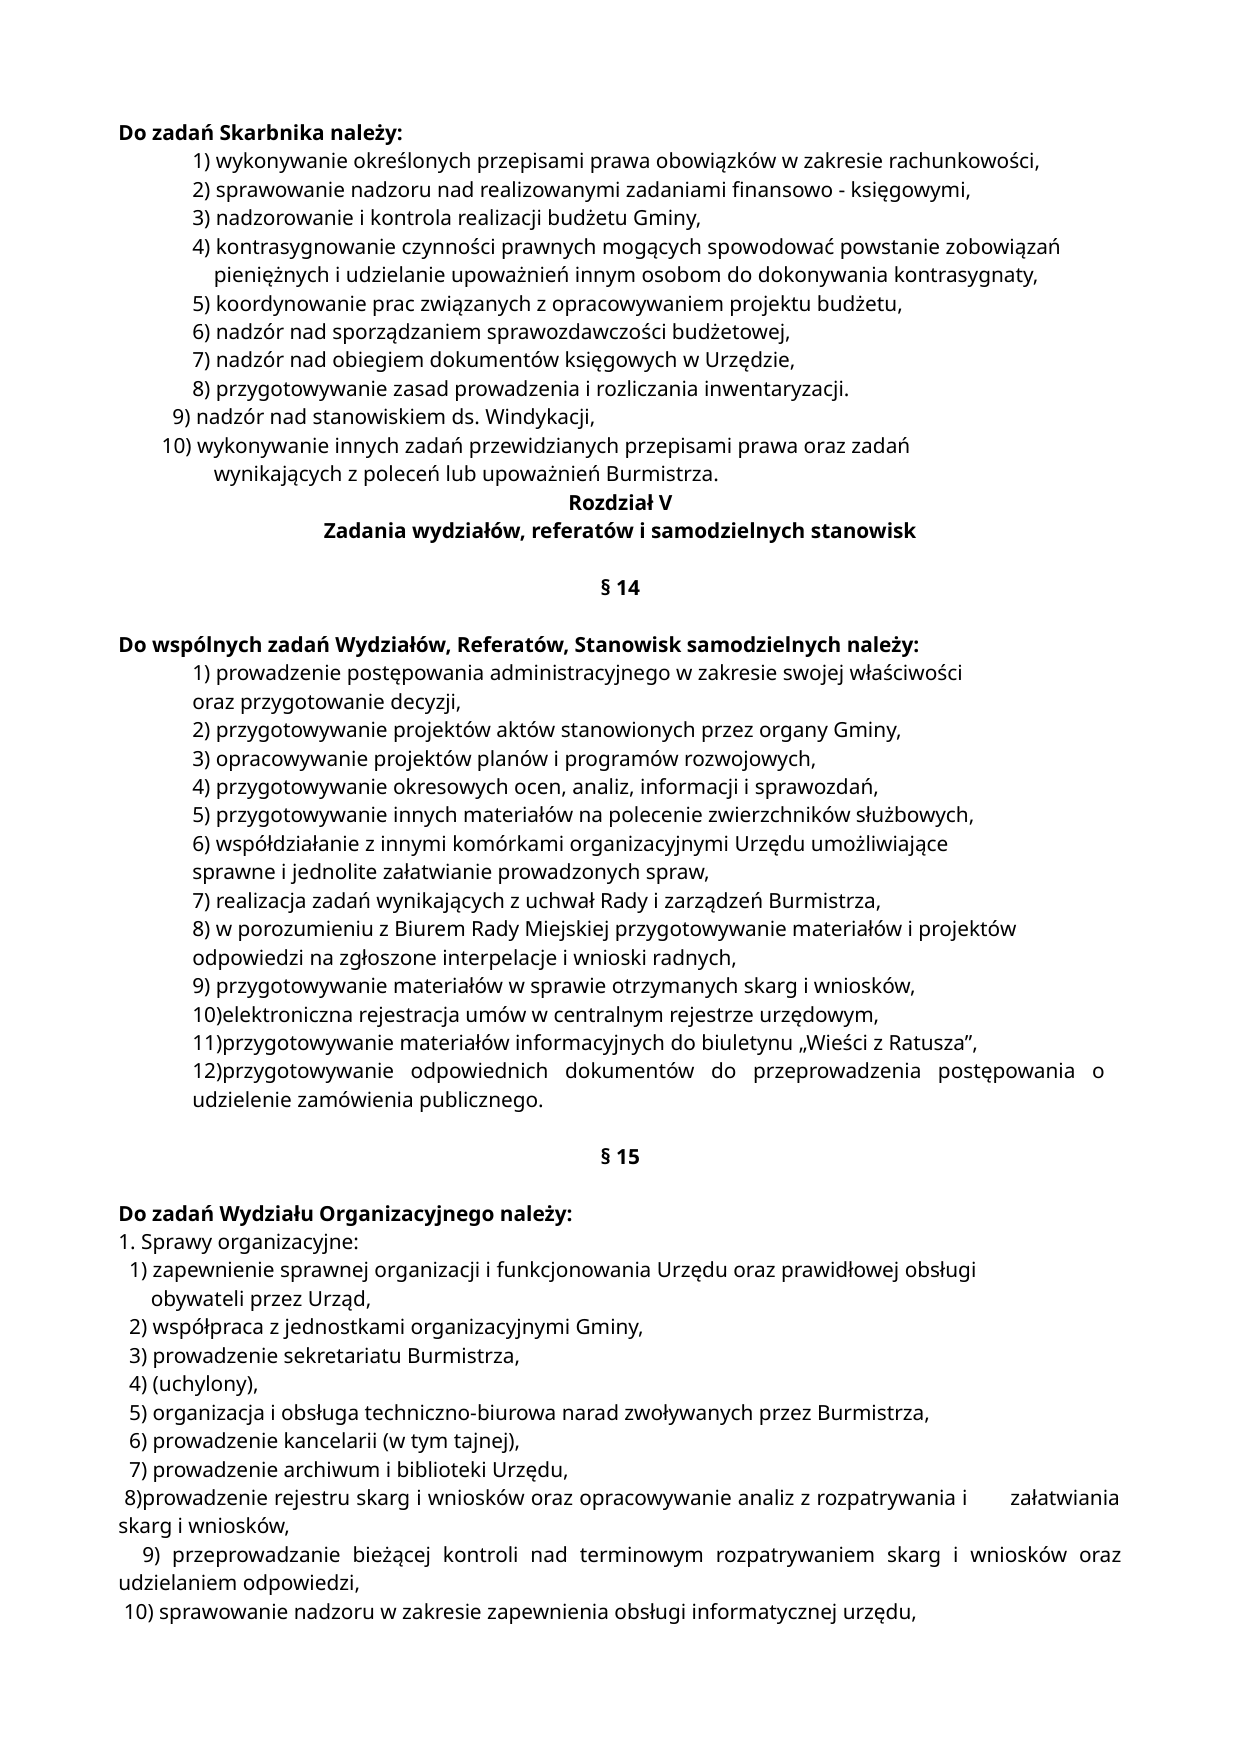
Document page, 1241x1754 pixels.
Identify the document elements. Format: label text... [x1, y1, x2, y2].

text oraz przygotowanie decyzji, [118, 687, 1122, 715]
text 3) nadzorowanie i kontrola realizacji budżetu Gminy, [118, 203, 1122, 232]
text 10) sprawowanie nadzoru w zakresie zapewnienia obsługi informatycznej urzędu, [118, 1597, 1122, 1625]
text 2) sprawowanie nadzoru nad realizowanymi zadaniami finansowo - księgowymi, [118, 175, 1122, 203]
text 7) nadzór nad obiegiem dokumentów księgowych w Urzędzie, [118, 346, 1122, 374]
text obywateli przez Urząd, [118, 1284, 1122, 1312]
text 6) prowadzenie kancelarii (w tym tajnej), [118, 1426, 1122, 1455]
text 3) prowadzenie sekretariatu Burmistrza, [118, 1341, 1122, 1369]
text Do zadań Skarbnika należy: [118, 118, 1122, 147]
text 9) nadzór nad stanowiskiem ds. Windykacji, [118, 402, 1122, 431]
text 10)elektroniczna rejestracja umów w centralnym rejestrze urzędowym, [118, 1000, 1122, 1028]
text 9) przeprowadzanie bieżącej kontroli nad terminowym rozpatrywaniem skarg i wniosków oraz udzielaniem odpowiedzi, [118, 1540, 1122, 1597]
text 1. Sprawy organizacyjne: [118, 1227, 1122, 1256]
text § 14 [118, 573, 1122, 602]
text § 15 [118, 1142, 1122, 1170]
text 5) koordynowanie prac związanych z opracowywaniem projektu budżetu, [118, 289, 1122, 317]
text 2) przygotowywanie projektów aktów stanowionych przez organy Gminy, [118, 715, 1122, 744]
text Do zadań Wydziału Organizacyjnego należy: [118, 1199, 1122, 1227]
text 11)przygotowywanie materiałów informacyjnych do biuletynu „Wieści z Ratusza”, [118, 1028, 1122, 1057]
text 4) (uchylony), [118, 1369, 1122, 1398]
text wynikających z poleceń lub upoważnień Burmistrza. [118, 459, 1122, 488]
text 5) przygotowywanie innych materiałów na polecenie zwierzchników służbowych, [118, 801, 1122, 829]
text 3) opracowywanie projektów planów i programów rozwojowych, [118, 744, 1122, 772]
text 1) prowadzenie postępowania administracyjnego w zakresie swojej właściwości [118, 658, 1122, 687]
text 7) realizacja zadań wynikających z uchwał Rady i zarządzeń Burmistrza, [118, 886, 1122, 914]
text 1) zapewnienie sprawnej organizacji i funkcjonowania Urzędu oraz prawidłowej obsługi [118, 1256, 1122, 1284]
text 5) organizacja i obsługa techniczno-biurowa narad zwoływanych przez Burmistrza, [118, 1398, 1122, 1426]
text sprawne i jednolite załatwianie prowadzonych spraw, [118, 857, 1122, 886]
text 1) wykonywanie określonych przepisami prawa obowiązków w zakresie rachunkowości, [118, 147, 1122, 175]
text 8)prowadzenie rejestru skarg i wniosków oraz opracowywanie analiz z rozpatrywania i załatwiania skarg i wniosków, [118, 1483, 1122, 1540]
text odpowiedzi na zgłoszone interpelacje i wnioski radnych, [118, 943, 1122, 971]
text Zadania wydziałów, referatów i samodzielnych stanowisk [118, 516, 1122, 545]
text 8) w porozumieniu z Biurem Rady Miejskiej przygotowywanie materiałów i projektów [118, 914, 1122, 943]
text 10) wykonywanie innych zadań przewidzianych przepisami prawa oraz zadań [118, 431, 1122, 459]
text 7) prowadzenie archiwum i biblioteki Urzędu, [118, 1455, 1122, 1483]
text 4) przygotowywanie okresowych ocen, analiz, informacji i sprawozdań, [118, 772, 1122, 801]
text 9) przygotowywanie materiałów w sprawie otrzymanych skarg i wniosków, [118, 971, 1122, 1000]
text 12)przygotowywanie odpowiednich dokumentów do przeprowadzenia postępowania o udzielenie zamówienia publicznego. [118, 1057, 1122, 1113]
text 2) współpraca z jednostkami organizacyjnymi Gminy, [118, 1312, 1122, 1341]
text 8) przygotowywanie zasad prowadzenia i rozliczania inwentaryzacji. [118, 374, 1122, 402]
text 6) współdziałanie z innymi komórkami organizacyjnymi Urzędu umożliwiające [118, 829, 1122, 857]
text pieniężnych i udzielanie upoważnień innym osobom do dokonywania kontrasygnaty, [118, 260, 1122, 289]
text Do wspólnych zadań Wydziałów, Referatów, Stanowisk samodzielnych należy: [118, 630, 1122, 658]
text 4) kontrasygnowanie czynności prawnych mogących spowodować powstanie zobowiązań [118, 232, 1122, 260]
text Rozdział V [118, 488, 1122, 516]
text 6) nadzór nad sporządzaniem sprawozdawczości budżetowej, [118, 317, 1122, 346]
